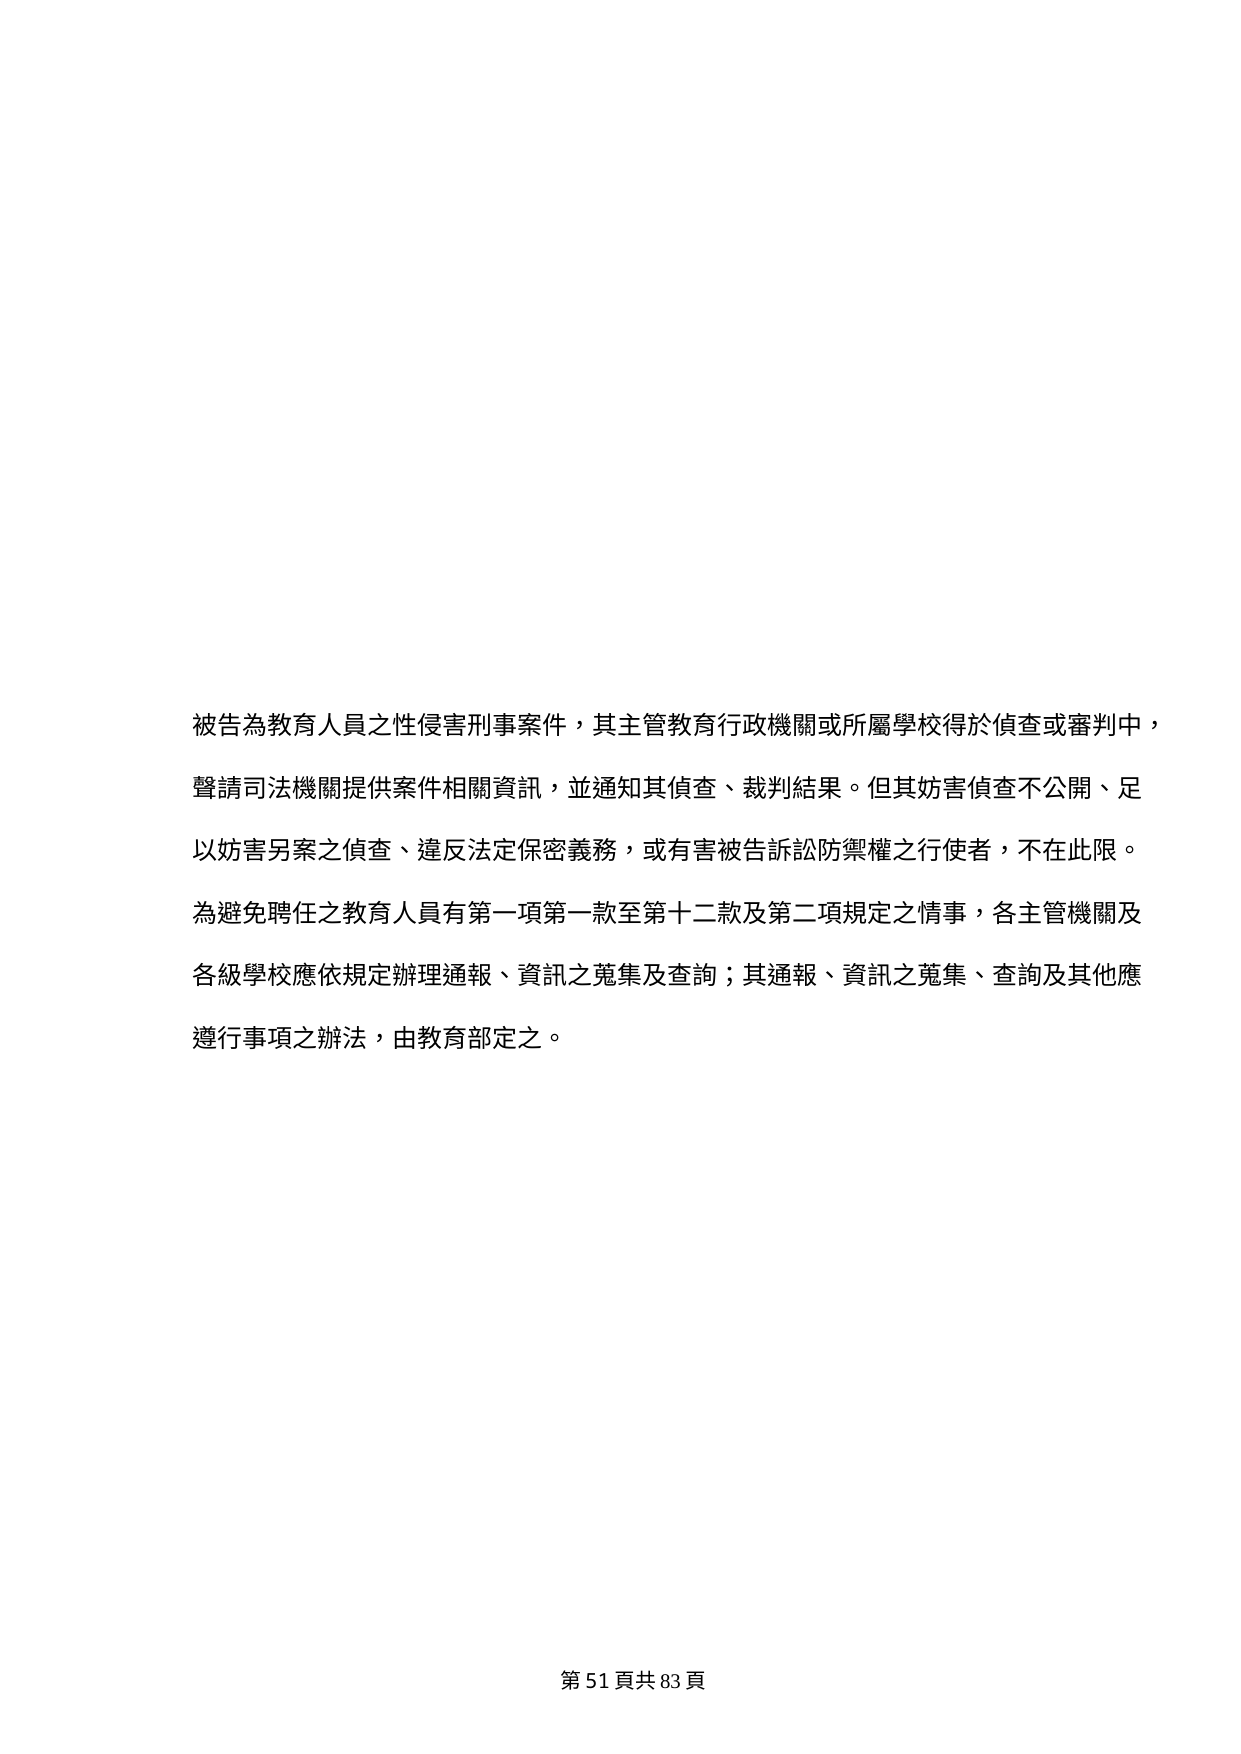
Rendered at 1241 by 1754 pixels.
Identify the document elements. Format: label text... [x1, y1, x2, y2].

text 為避免聘任之教育人員有第一項第一款至第十二款及第二項規定之情事，各主管機關及各級學校應依規定辦理通報、資訊之蒐集及查詢；其通報、資訊之蒐集、查詢及其他應遵行事項之辦法，由教育部定之。 [192, 870, 1152, 1057]
text 被告為教育人員之性侵害刑事案件，其主管教育行政機關或所屬學校得於偵查或審判中，聲請司法機關提供案件相關資訊，並通知其偵查、裁判結果。但其妨害偵查不公開、足以妨害另案之偵查、違反法定保密義務，或有害被告訴訟防禦權之行使者，不在此限。 [192, 682, 1152, 870]
